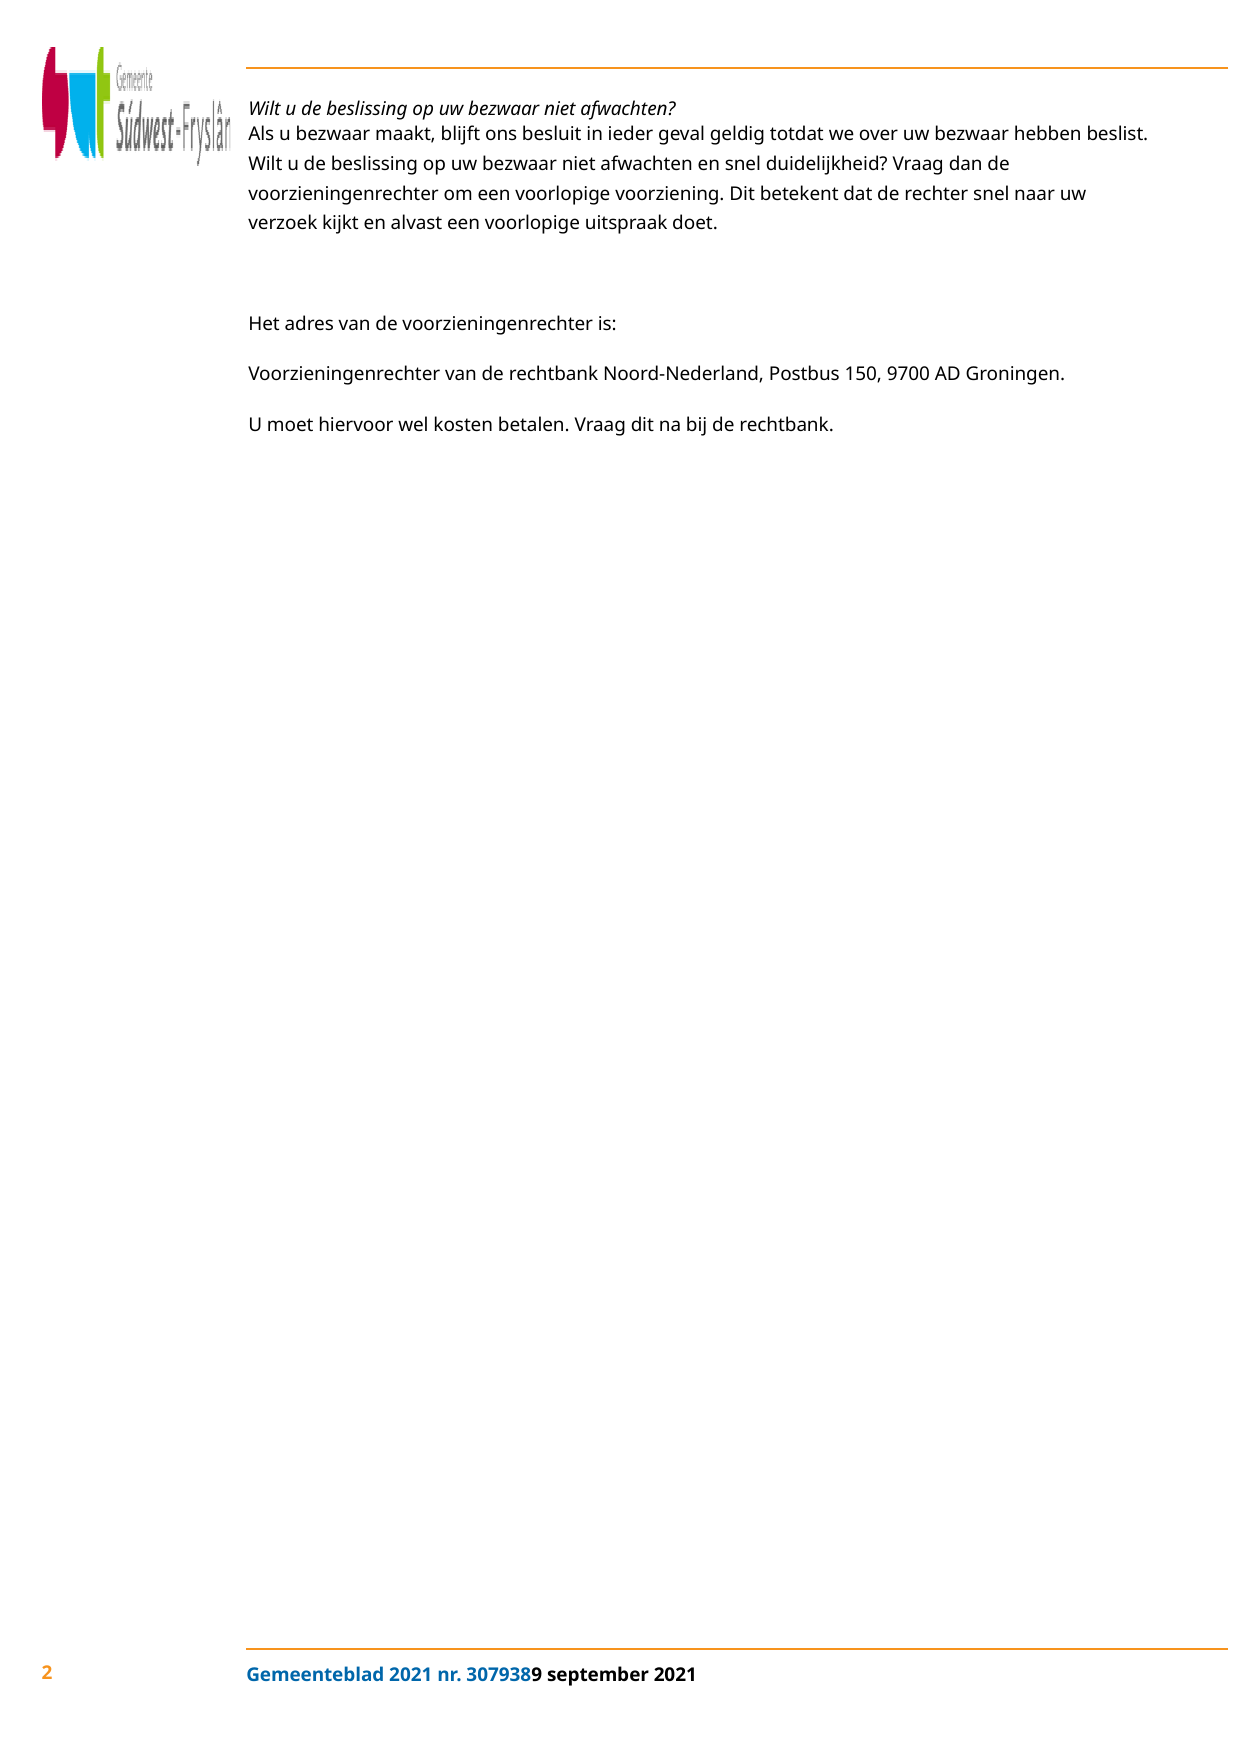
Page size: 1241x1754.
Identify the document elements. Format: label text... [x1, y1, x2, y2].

text Wilt u de beslissing op uw bezwaar niet afwachten? [248, 95, 1152, 121]
text Voorzieningenrechter van de rechtbank Noord-Nederland, Postbus 150, 9700 AD Groningen. [248, 361, 1152, 386]
text Als u bezwaar maakt, blijft ons besluit in ieder geval geldig totdat we over uw bezwaar hebben beslist. Wilt u de beslissing op uw bezwaar niet afwachten en snel duidelijkheid? Vraag dan de voorzieningenrechter om een voorlopige voorziening. Dit betekent dat de rechter snel naar uw verzoek kijkt en alvast een voorlopige uitspraak doet. [248, 121, 1152, 235]
text U moet hiervoor wel kosten betalen. Vraag dit na bij de rechtbank. [248, 411, 1152, 437]
picture [41, 47, 231, 172]
text Het adres van de voorzieningenrechter is: [248, 310, 1152, 336]
